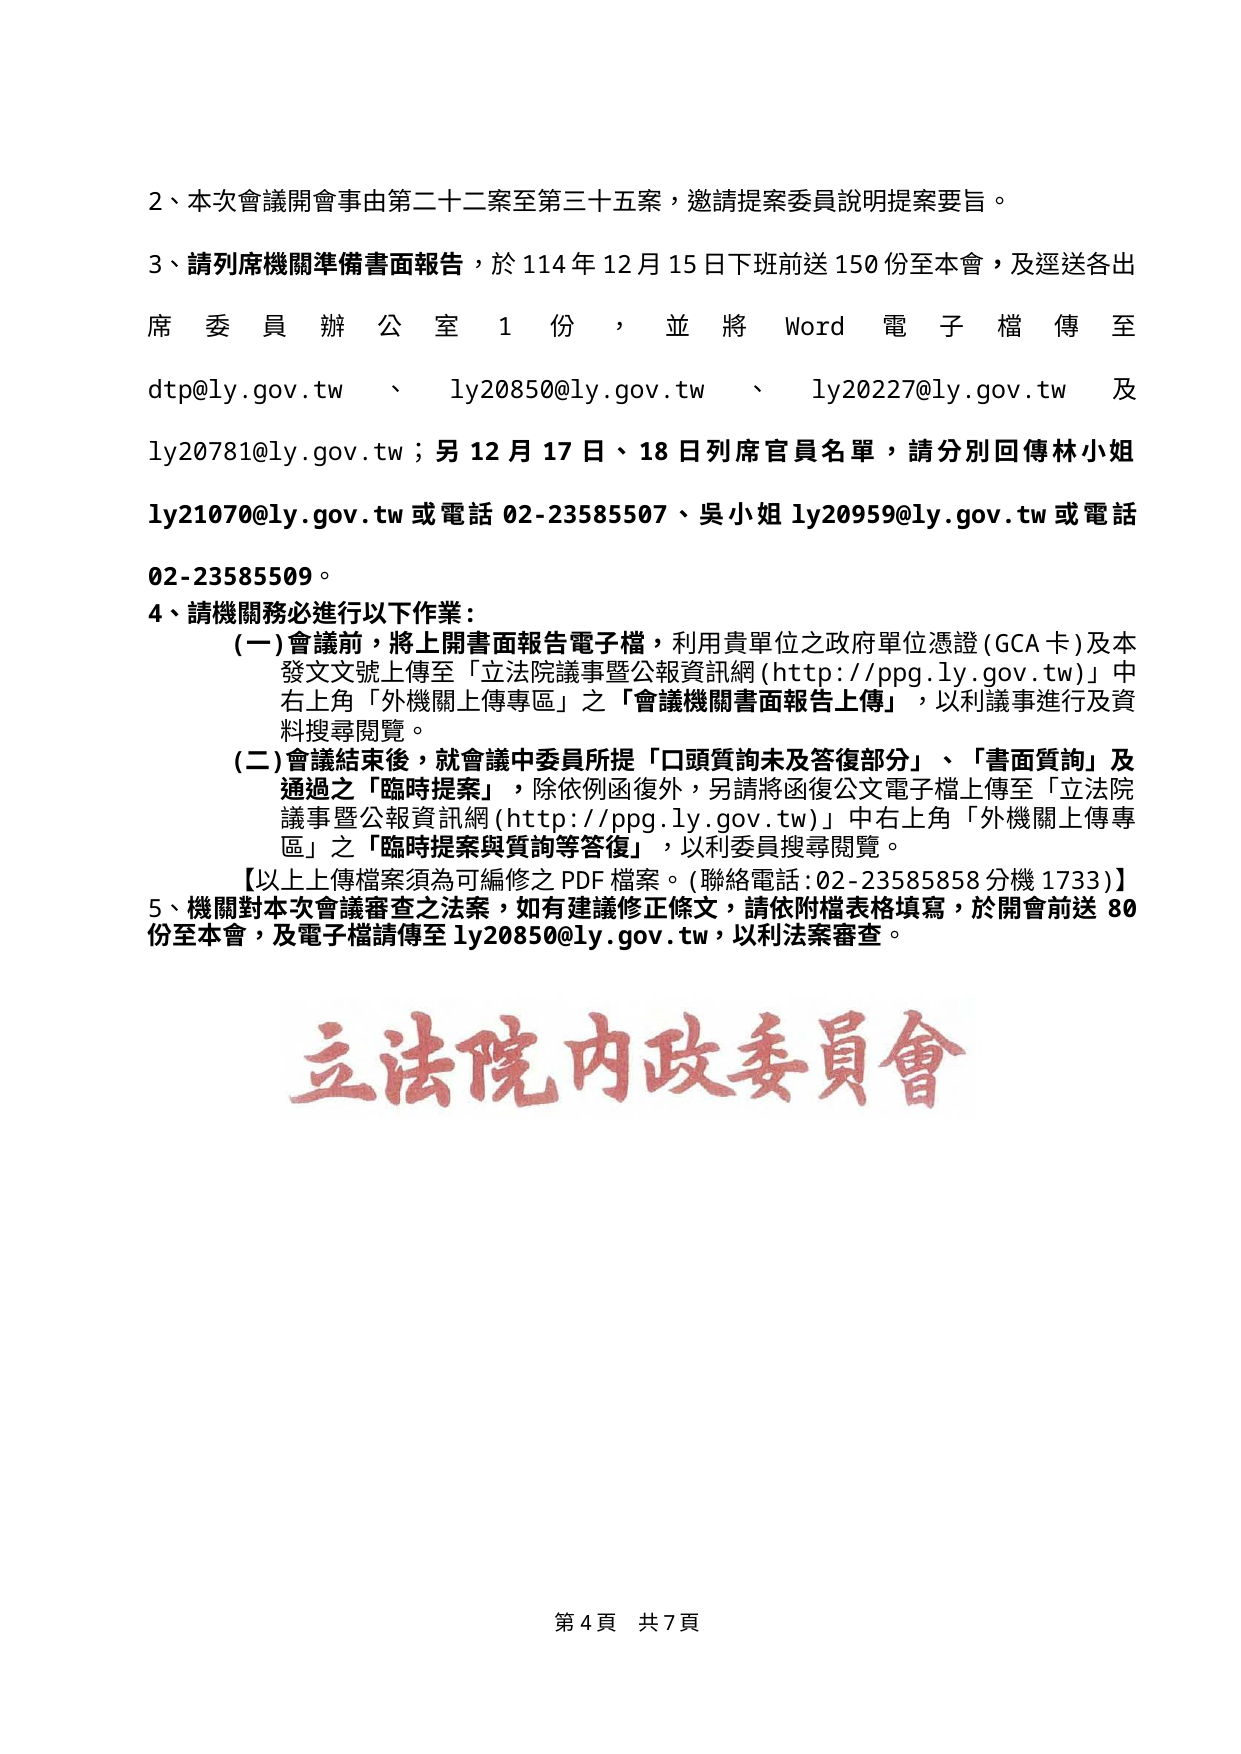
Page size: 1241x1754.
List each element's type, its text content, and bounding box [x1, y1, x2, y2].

text (二)會議結束後，就會議中委員所提「口頭質詢未及答復部分」、「書面質詢」及通過之「臨時提案」，除依例函復外，另請將函復公文電子檔上傳至「立法院議事暨公報資訊網(http://ppg.ly.gov.tw)」中右上角「外機關上傳專區」之「臨時提案與質詢等答復」，以利委員搜尋閱覽。 [230, 746, 1137, 862]
list 請列席機關準備書面報告，於114年12月15日下班前送150份至本會，及逕送各出席委員辦公室1份，並將Word電子檔傳至dtp@ly.gov.tw、ly20850@ly.gov.tw、ly20227@ly.gov.tw及ly20781@ly.gov.tw；另12月17日、18日列席官員名單，請分別回傳林小姐ly21070@ly.gov.tw或電話02-23585507、吳小姐ly20959@ly.gov.tw或電話02-23585509。 [148, 221, 1137, 596]
text (一)會議前，將上開書面報告電子檔，利用貴單位之政府單位憑證(GCA卡)及本發文文號上傳至「立法院議事暨公報資訊網(http://ppg.ly.gov.tw)」中右上角「外機關上傳專區」之「會議機關書面報告上傳」，以利議事進行及資料搜尋閱覽。 [230, 629, 1137, 746]
text 【以上上傳檔案須為可編修之PDF檔案。(聯絡電話:02-23585858分機1733)】 [230, 862, 1167, 896]
list 本次會議開會事由第二十二案至第三十五案，邀請提案委員說明提案要旨。 [148, 158, 1137, 221]
list 請機關務必進行以下作業: [148, 596, 1167, 629]
list 機關對本次會議審查之法案，如有建議修正條文，請依附檔表格填寫，於開會前送80份至本會，及電子檔請傳至ly20850@ly.gov.tw，以利法案審查。 [148, 896, 1137, 950]
